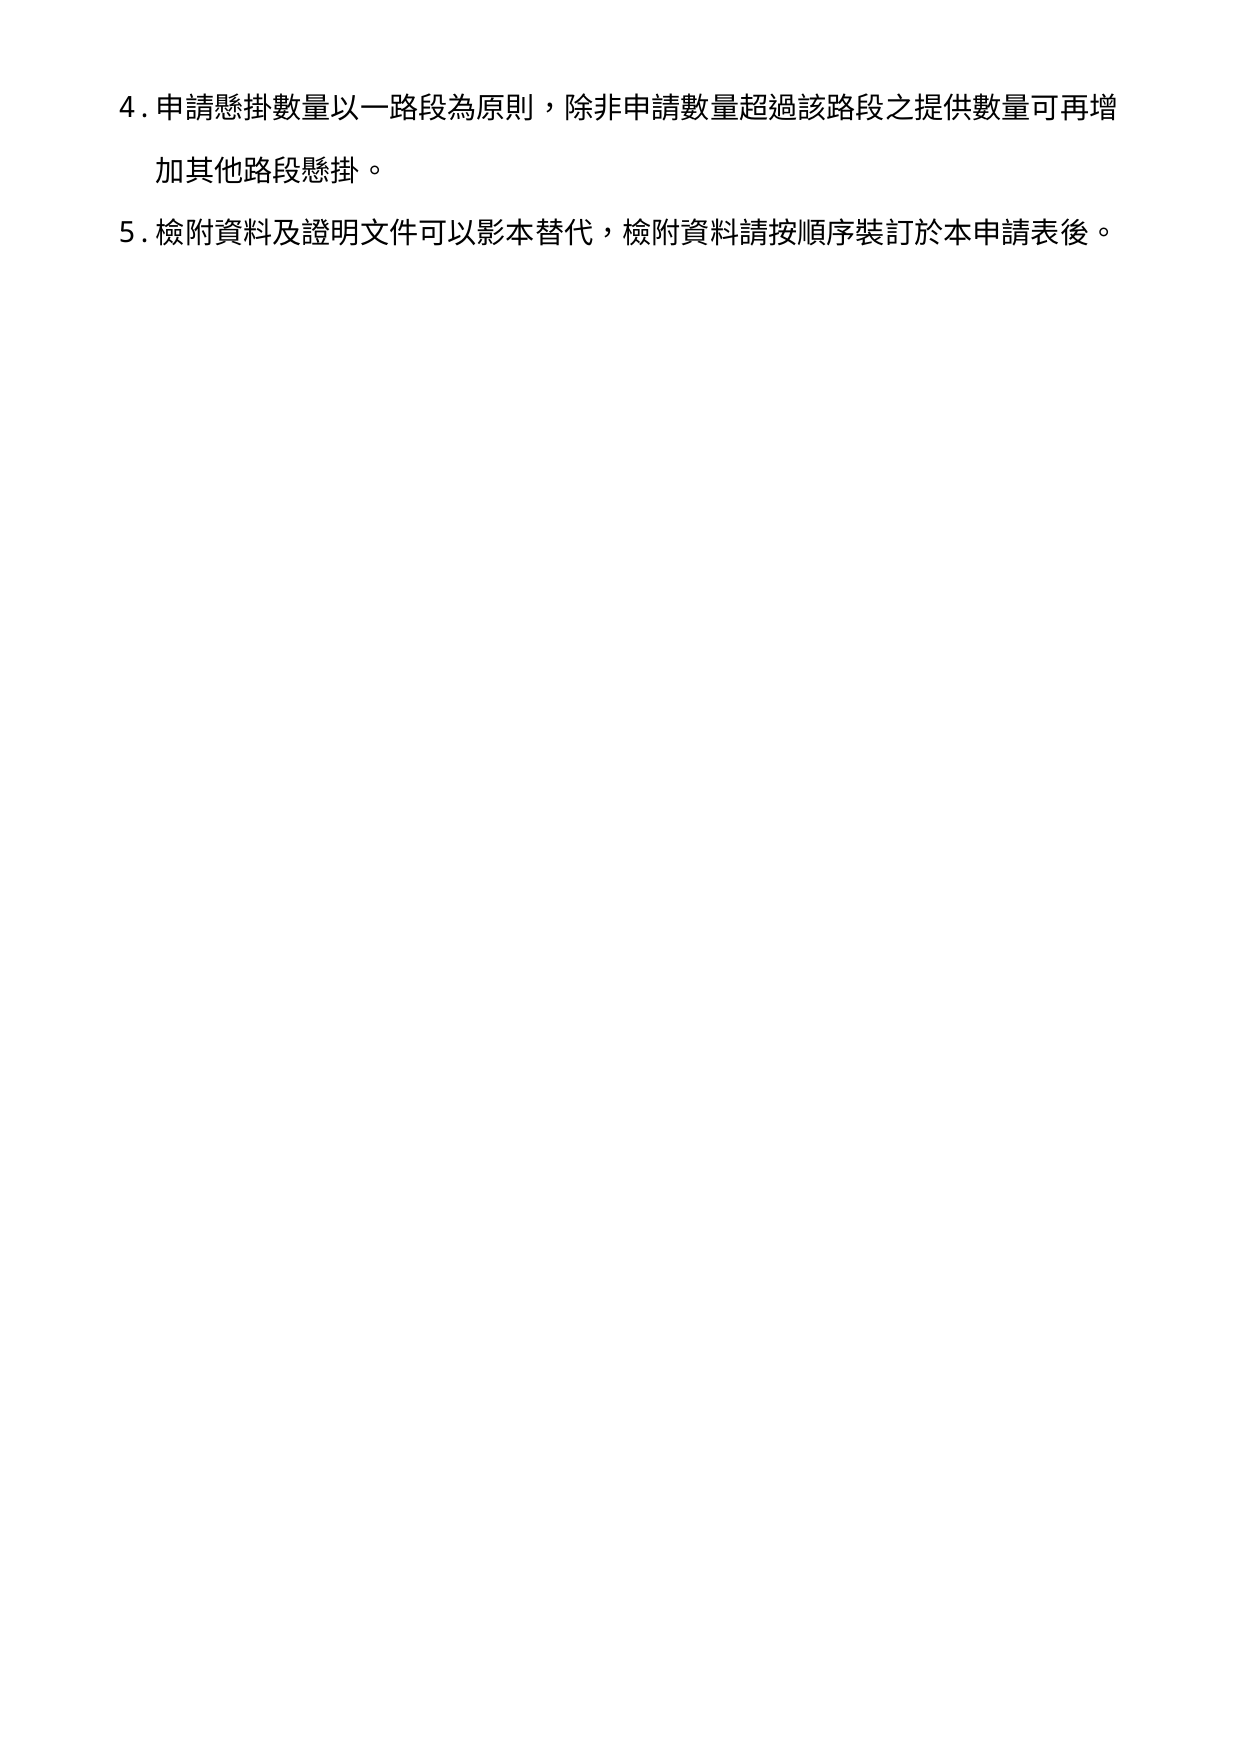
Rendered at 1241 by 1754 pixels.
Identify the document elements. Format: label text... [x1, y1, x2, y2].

list 申請懸掛數量以一路段為原則，除非申請數量超過該路段之提供數量可再增加其他路段懸掛。 [118, 64, 1122, 189]
list 檢附資料及證明文件可以影本替代，檢附資料請按順序裝訂於本申請表後。 [118, 189, 1122, 252]
